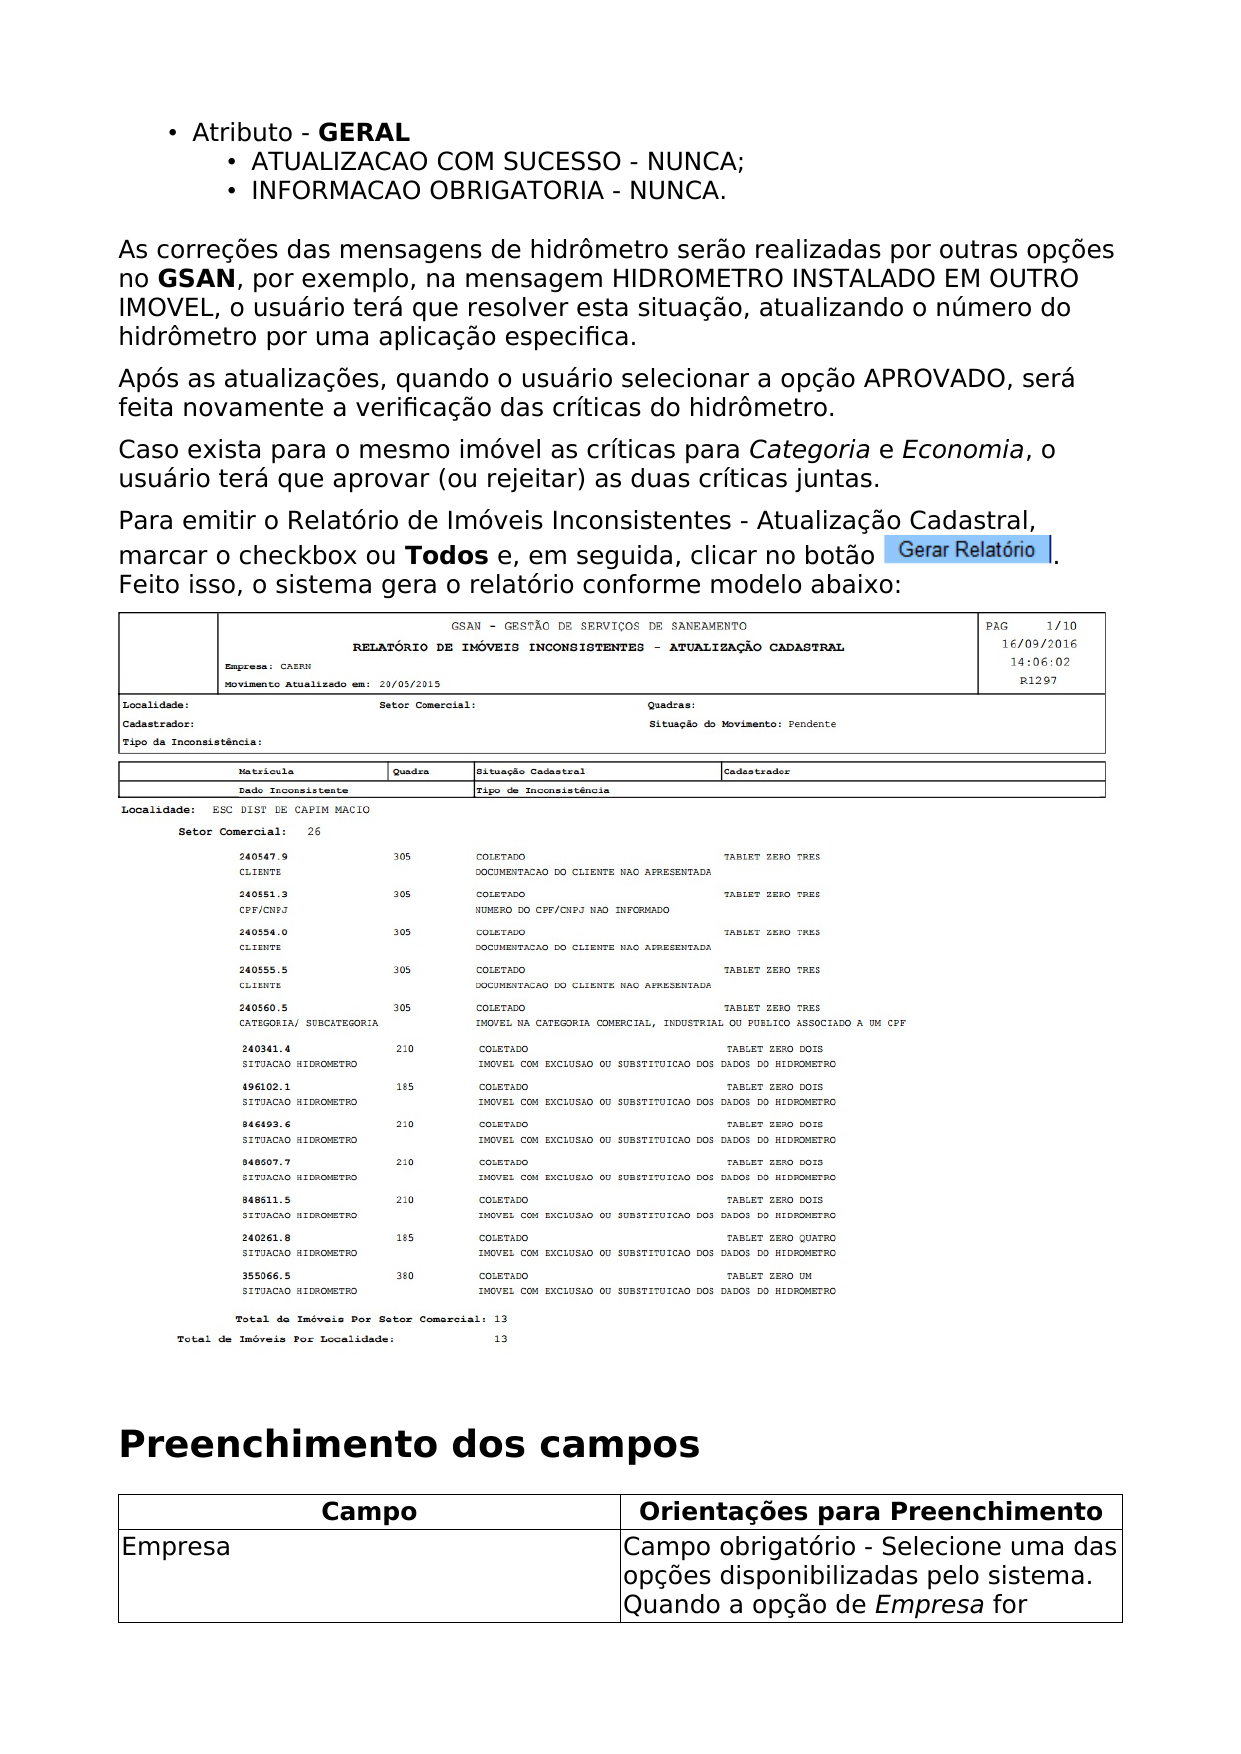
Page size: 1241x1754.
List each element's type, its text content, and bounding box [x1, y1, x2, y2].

list ATUALIZACAO COM SUCESSO - NUNCA; [236, 147, 1122, 176]
list Atributo - GERAL [177, 118, 1122, 147]
text Após as atualizações, quando o usuário selecionar a opção APROVADO, será feita novamente a verificação das críticas do hidrômetro. [118, 364, 1122, 423]
table_cell Empresa [119, 1530, 620, 1622]
table_header Orientações para Preenchimento [621, 1495, 1122, 1529]
text Para emitir o Relatório de Imóveis Inconsistentes - Atualização Cadastral, marcar o checkbox ou Todos e, em seguida, clicar no botão . Feito isso, o sistema gera o relatório conforme modelo abaixo: [118, 506, 1122, 600]
picture [118, 612, 1123, 1356]
text As correções das mensagens de hidrômetro serão realizadas por outras opções no GSAN, por exemplo, na mensagem HIDROMETRO INSTALADO EM OUTRO IMOVEL, o usuário terá que resolver esta situação, atualizando o número do hidrômetro por uma aplicação especifica. [118, 235, 1122, 352]
picture [883, 535, 1053, 565]
text Caso exista para o mesmo imóvel as críticas para Categoria e Economia, o usuário terá que aprovar (ou rejeitar) as duas críticas juntas. [118, 435, 1122, 493]
subtitle Preenchimento dos campos [118, 1423, 1122, 1466]
list INFORMACAO OBRIGATORIA - NUNCA. [236, 176, 1122, 206]
table_cell Campo obrigatório - Selecione uma das opções disponibilizadas pelo sistema. Quando a opção de Empresa for [621, 1530, 1122, 1622]
table_header Campo [119, 1495, 620, 1529]
